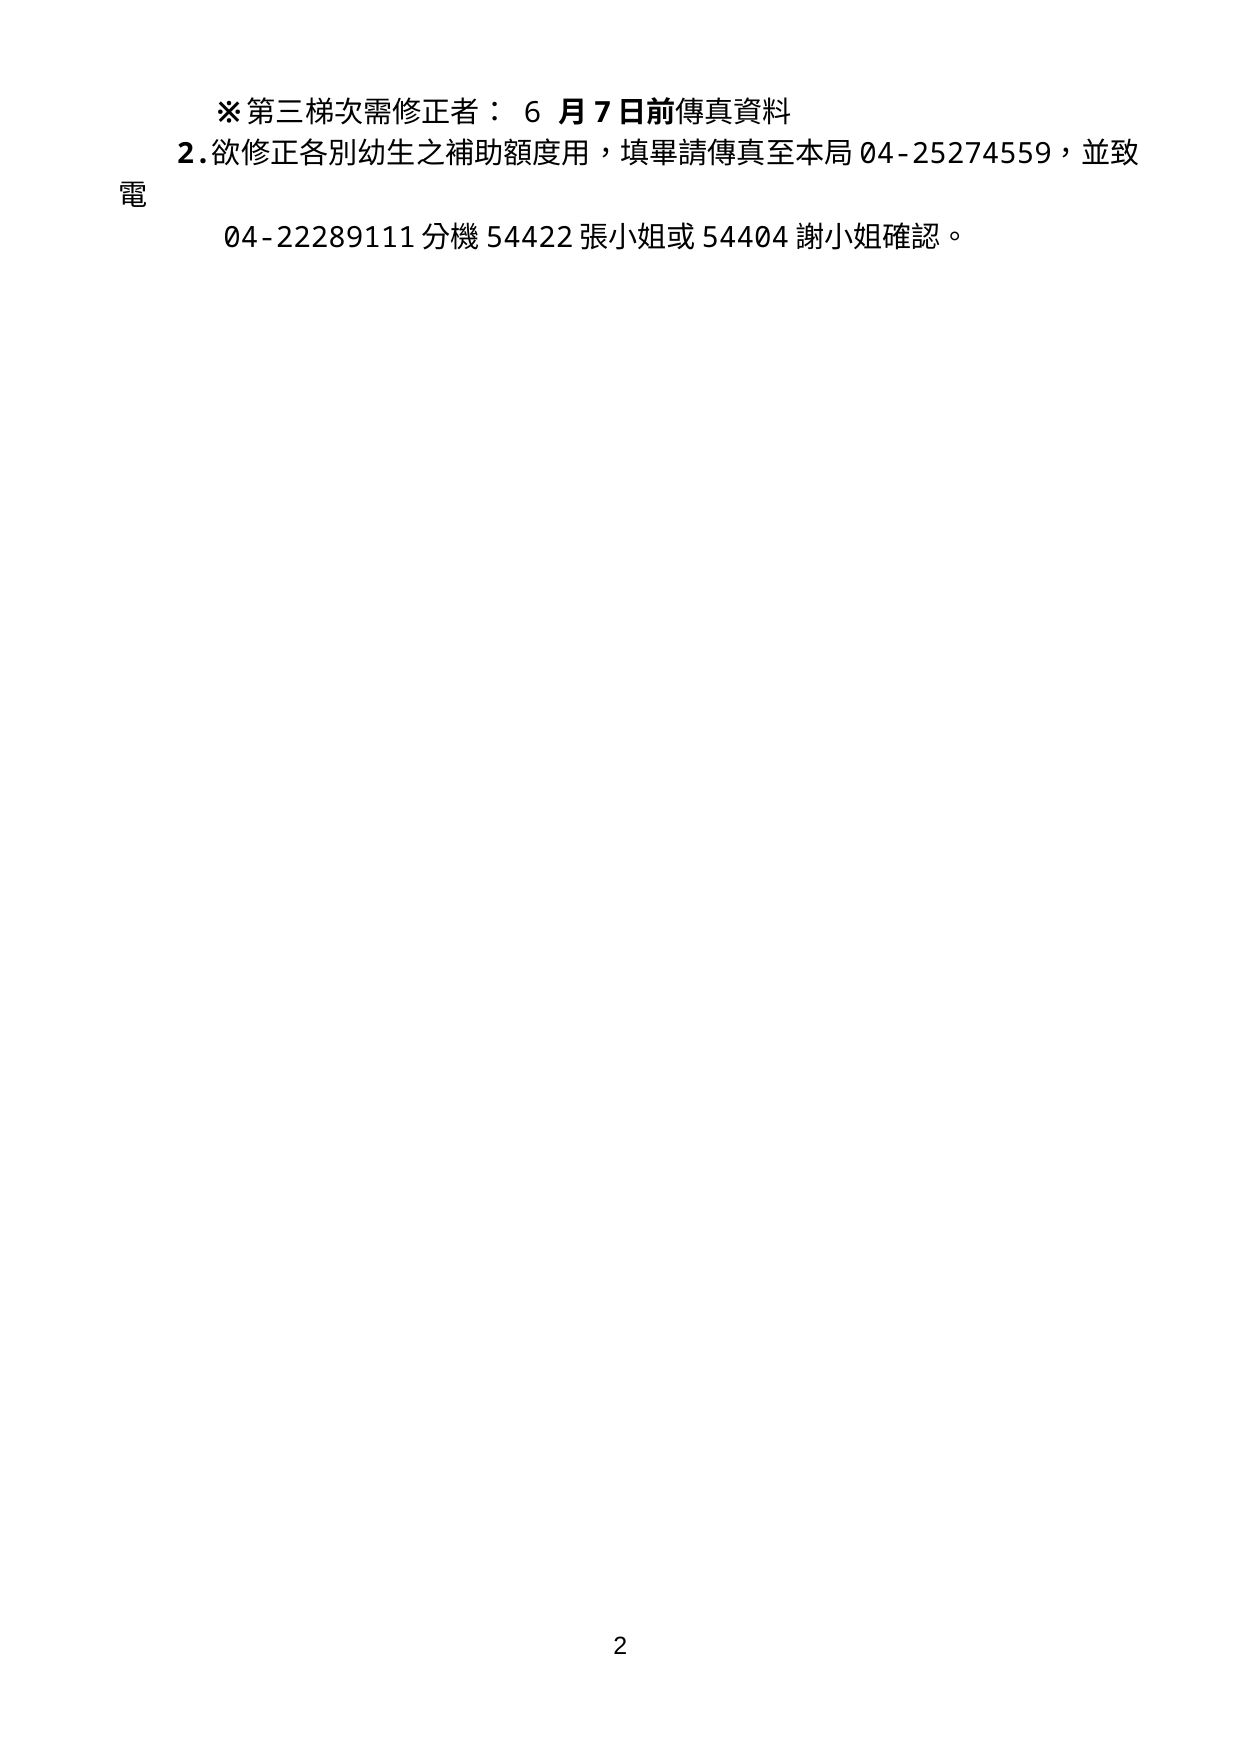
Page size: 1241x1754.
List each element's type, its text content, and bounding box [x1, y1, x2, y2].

text ※第三梯次需修正者： 6 月7日前傳真資料 [118, 89, 1122, 130]
text 04-22289111分機54422張小姐或54404謝小姐確認。 [118, 214, 1122, 255]
text 2.欲修正各別幼生之補助額度用，填畢請傳真至本局04-25274559，並致電 [118, 130, 1152, 214]
